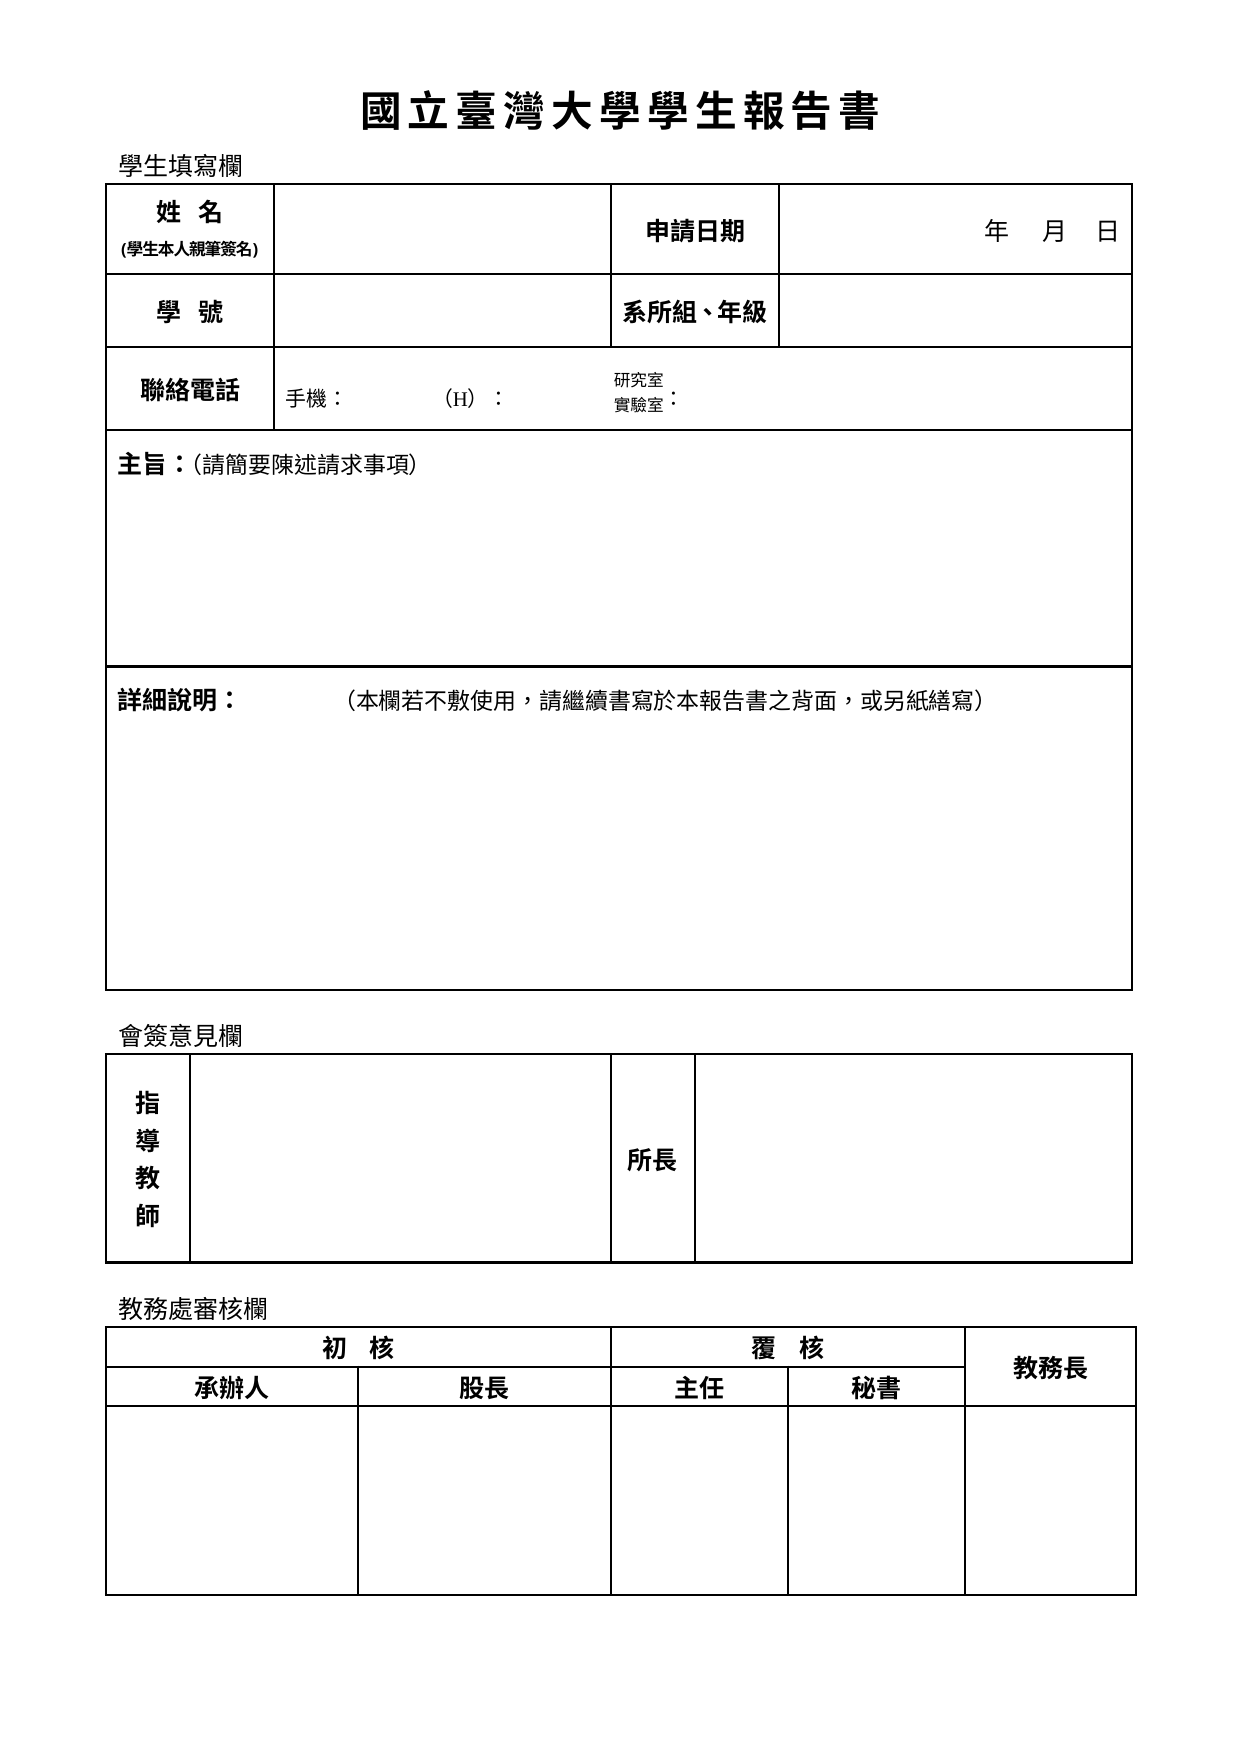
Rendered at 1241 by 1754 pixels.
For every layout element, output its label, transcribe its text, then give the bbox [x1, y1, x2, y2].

table_cell [275, 275, 610, 346]
table_cell 主任 [612, 1368, 787, 1405]
table_header 覆 核 [612, 1328, 964, 1366]
table_header 指 導 教 師 [107, 1055, 189, 1261]
text 會簽意見欄 [118, 1016, 1122, 1053]
table_header 年 月 日 [780, 185, 1131, 273]
text 學生填寫欄 [118, 146, 1122, 183]
table_cell 學 號 [107, 275, 273, 346]
table_header 申請日期 [612, 185, 778, 273]
table_cell 主旨：（請簡要陳述請求事項） [107, 431, 1131, 665]
table_cell 詳細說明： （本欄若不敷使用，請繼續書寫於本報告書之背面，或另紙繕寫） [107, 668, 1131, 988]
table_cell 股長 [359, 1368, 610, 1405]
text 國立臺灣大學學生報告書 [118, 71, 1122, 146]
table_cell 承辦人 [107, 1368, 357, 1405]
table_header 教務長 [966, 1328, 1135, 1405]
table_cell 聯絡電話 [107, 348, 273, 429]
table_cell [780, 275, 1131, 346]
table_header 初 核 [107, 1328, 610, 1366]
table_cell [359, 1407, 610, 1594]
table_cell 系所組、年級 [612, 275, 778, 346]
table_header 所長 [612, 1055, 694, 1261]
table_header [696, 1055, 1131, 1261]
text 教務處審核欄 [118, 1288, 1122, 1326]
table_header [275, 185, 610, 273]
table_cell 手機： （H）： 研究室實驗室： [275, 348, 1131, 429]
table_cell [612, 1407, 787, 1594]
table_cell 秘書 [789, 1368, 964, 1405]
table_header 姓 名 (學生本人親筆簽名) [107, 185, 273, 273]
table_cell [789, 1407, 964, 1594]
table_cell [107, 1407, 357, 1594]
table_header [191, 1055, 610, 1261]
table_cell [966, 1407, 1135, 1594]
